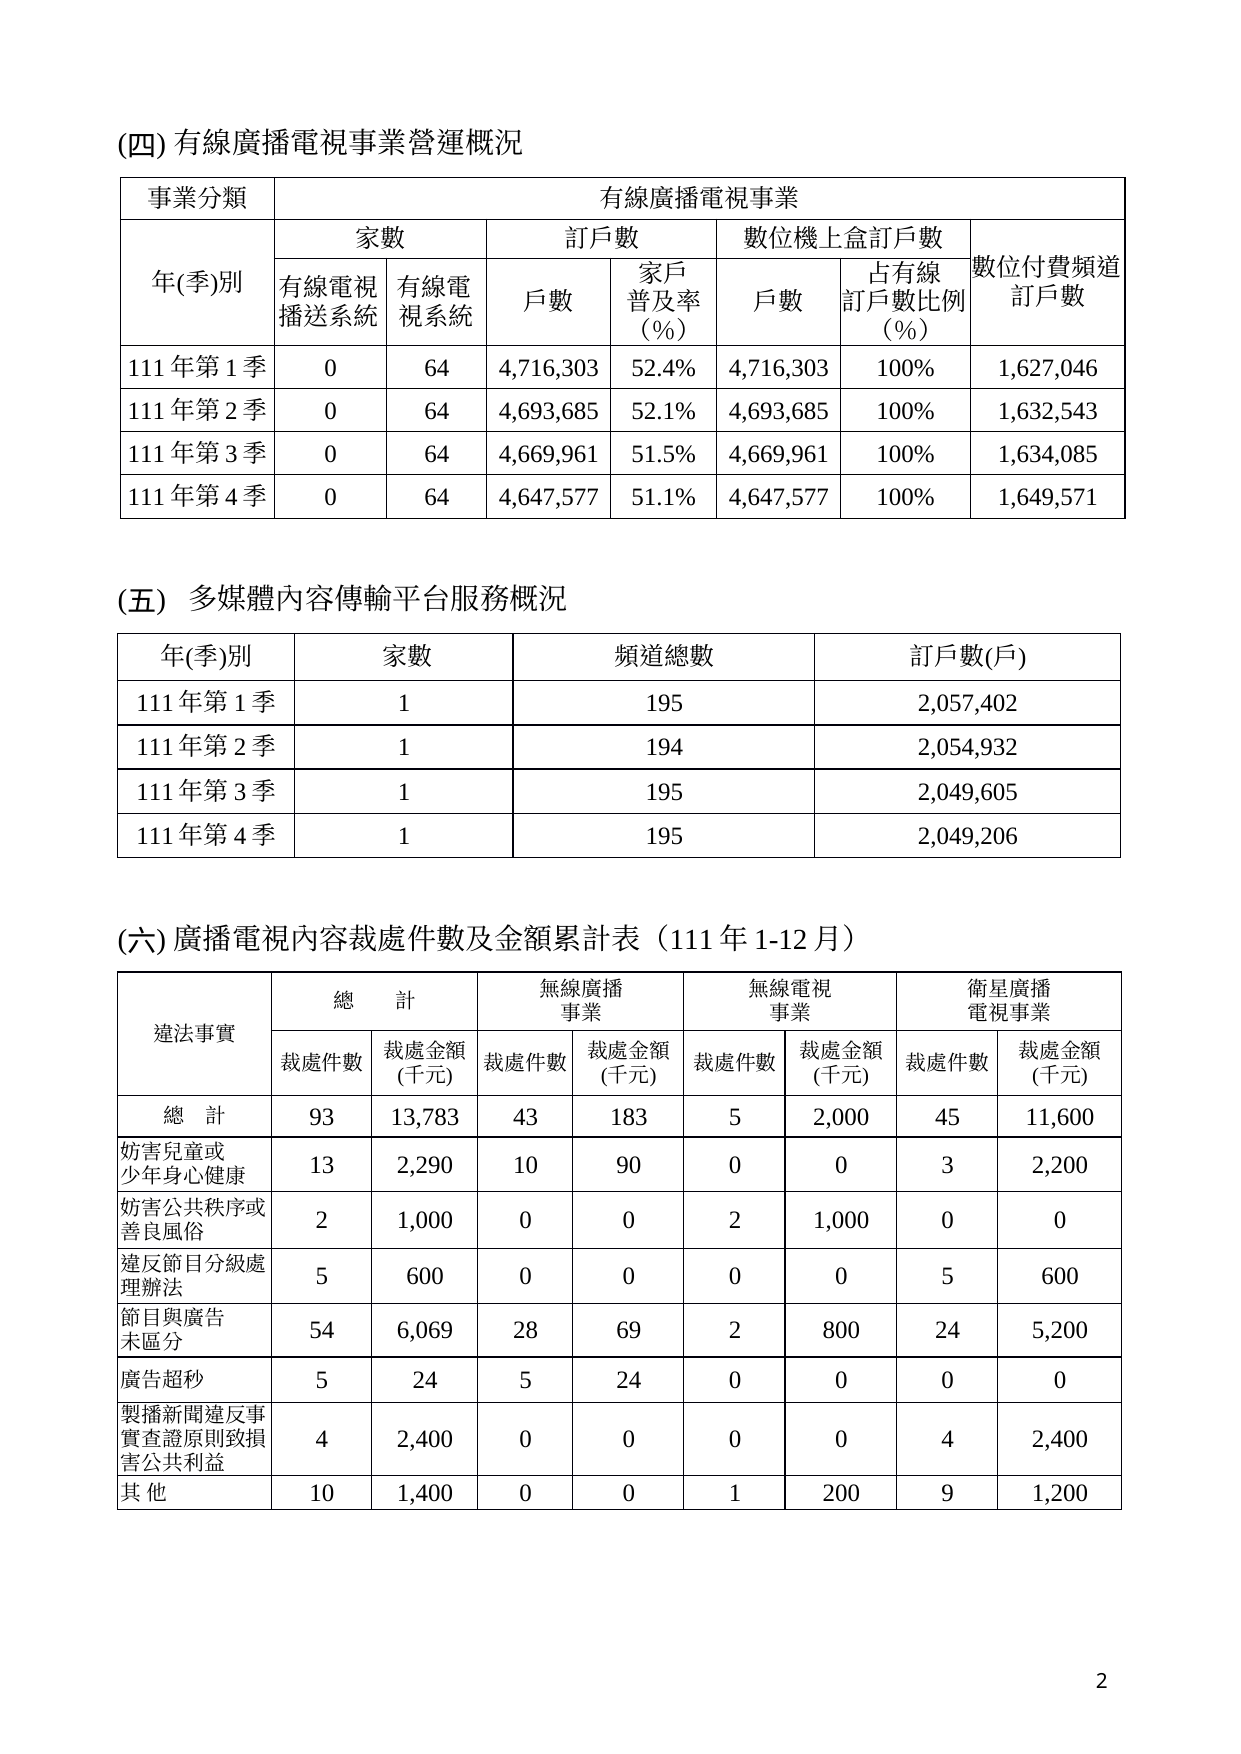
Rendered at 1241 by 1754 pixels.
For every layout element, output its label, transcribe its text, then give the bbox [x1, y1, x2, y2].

table_header 無線電視 事業 [684, 973, 896, 1030]
table_header 家數 [295, 634, 512, 680]
table_cell 0 [478, 1249, 572, 1302]
table_cell 600 [998, 1249, 1121, 1302]
table_cell 24 [372, 1358, 477, 1402]
table_cell 5 [478, 1358, 572, 1402]
table_header 有線廣播電視事業 [275, 178, 1124, 218]
table_cell 93 [272, 1096, 371, 1136]
table_cell 0 [684, 1403, 784, 1475]
table_cell 4,669,961 [487, 432, 610, 474]
table_cell 占有線 訂戶數比例 （％） [841, 259, 970, 345]
table_cell 2,290 [372, 1138, 477, 1191]
table_cell 1,649,571 [971, 475, 1124, 517]
table_cell 200 [786, 1476, 896, 1509]
table_cell 0 [573, 1249, 683, 1302]
table_cell 1 [295, 814, 512, 857]
table_cell 5 [272, 1249, 371, 1302]
table_cell 0 [275, 346, 386, 388]
table_cell 裁處件數 [897, 1031, 997, 1095]
table_header 總 計 [272, 973, 477, 1030]
table_cell 111年第2季 [118, 726, 294, 768]
table_cell 64 [387, 389, 486, 431]
table_cell 0 [478, 1476, 572, 1509]
table_cell 2,200 [998, 1138, 1121, 1191]
table_cell 2 [684, 1304, 784, 1356]
table_cell 0 [897, 1358, 997, 1402]
table_header 違法事實 [118, 973, 271, 1095]
table_cell 有線電視系統 [387, 259, 486, 345]
table_cell 1 [295, 726, 512, 768]
table_cell 2,054,932 [815, 726, 1120, 768]
table_cell 100% [841, 346, 970, 388]
table_cell 54 [272, 1304, 371, 1356]
table_cell 24 [897, 1304, 997, 1356]
table_cell 111年第1季 [118, 681, 294, 724]
table_cell 3 [897, 1138, 997, 1191]
table_cell 0 [275, 432, 386, 474]
table_cell 1,200 [998, 1476, 1121, 1509]
table_cell 0 [573, 1476, 683, 1509]
table_cell 45 [897, 1096, 997, 1136]
list 多媒體內容傳輸平台服務概況 [117, 577, 1127, 620]
table_cell 裁處金額(千元) [786, 1031, 896, 1095]
table_cell 111年第2季 [121, 389, 274, 431]
table_cell 2,049,206 [815, 814, 1120, 857]
table_cell 111年第4季 [118, 814, 294, 857]
table_cell 195 [514, 681, 814, 724]
table_cell 裁處金額(千元) [372, 1031, 477, 1095]
table_cell 5 [684, 1096, 784, 1136]
table_cell 0 [786, 1249, 896, 1302]
table_cell 5 [272, 1358, 371, 1402]
table_cell 4,669,961 [717, 432, 840, 474]
table_cell 1,634,085 [971, 432, 1124, 474]
table_cell 1,400 [372, 1476, 477, 1509]
table_cell 0 [786, 1358, 896, 1402]
table_cell 111年第3季 [118, 770, 294, 812]
table_cell 195 [514, 770, 814, 812]
table_cell 5 [897, 1249, 997, 1302]
table_cell 節目與廣告 未區分 [118, 1304, 271, 1356]
table_cell 69 [573, 1304, 683, 1356]
table_cell 4 [272, 1403, 371, 1475]
table_cell 廣告超秒 [118, 1358, 271, 1402]
table_cell 1 [295, 681, 512, 724]
table_cell 13 [272, 1138, 371, 1191]
table_cell 1 [684, 1476, 784, 1509]
table_cell 0 [478, 1403, 572, 1475]
table_cell 1 [295, 770, 512, 812]
table_cell 年(季)別 [121, 220, 274, 345]
table_cell 4,647,577 [487, 475, 610, 517]
table_cell 妨害兒童或 少年身心健康 [118, 1138, 271, 1191]
table_cell 4,647,577 [717, 475, 840, 517]
table_cell 4,716,303 [717, 346, 840, 388]
table_header 頻道總數 [514, 634, 814, 680]
table_cell 0 [573, 1192, 683, 1248]
table_cell 裁處件數 [272, 1031, 371, 1095]
table_cell 90 [573, 1138, 683, 1191]
table_header 訂戶數(戶) [815, 634, 1120, 680]
table_cell 家戶 普及率（％） [611, 259, 716, 345]
table_cell 0 [998, 1358, 1121, 1402]
table_cell 裁處金額(千元) [573, 1031, 683, 1095]
table_cell 4 [897, 1403, 997, 1475]
table_cell 2,400 [998, 1403, 1121, 1475]
table_header 年(季)別 [118, 634, 294, 680]
table_header 衛星廣播 電視事業 [897, 973, 1121, 1030]
table_header 無線廣播 事業 [478, 973, 683, 1030]
list 廣播電視內容裁處件數及金額累計表（111年1-12月） [117, 917, 1127, 960]
table_cell 2 [684, 1192, 784, 1248]
table_cell 2,400 [372, 1403, 477, 1475]
table_cell 64 [387, 432, 486, 474]
table_cell 裁處件數 [478, 1031, 572, 1095]
table_cell 9 [897, 1476, 997, 1509]
table_cell 10 [478, 1138, 572, 1191]
table_cell 妨害公共秩序或善良風俗 [118, 1192, 271, 1248]
table_cell 0 [684, 1249, 784, 1302]
table_cell 有線電視播送系統 [275, 259, 386, 345]
table_cell 4,716,303 [487, 346, 610, 388]
table_cell 0 [684, 1358, 784, 1402]
table_cell 10 [272, 1476, 371, 1509]
table_cell 家數 [275, 220, 486, 258]
table_cell 111年第3季 [121, 432, 274, 474]
table_cell 違反節目分級處理辦法 [118, 1249, 271, 1302]
table_cell 28 [478, 1304, 572, 1356]
table_cell 51.1% [611, 475, 716, 517]
table_cell 0 [998, 1192, 1121, 1248]
table_cell 2,000 [786, 1096, 896, 1136]
table_cell 195 [514, 814, 814, 857]
table_cell 1,627,046 [971, 346, 1124, 388]
table_cell 戶數 [487, 259, 610, 345]
table_cell 1,632,543 [971, 389, 1124, 431]
table_cell 0 [275, 475, 386, 517]
table_cell 183 [573, 1096, 683, 1136]
table_cell 1,000 [786, 1192, 896, 1248]
table_header 事業分類 [121, 178, 274, 218]
table_cell 裁處件數 [684, 1031, 784, 1095]
table_cell 數位機上盒訂戶數 [717, 220, 970, 258]
table_cell 0 [897, 1192, 997, 1248]
table_cell 1,000 [372, 1192, 477, 1248]
table_cell 其 他 [118, 1476, 271, 1509]
table_cell 製播新聞違反事實查證原則致損害公共利益 [118, 1403, 271, 1475]
table_cell 裁處金額 (千元) [998, 1031, 1121, 1095]
table_cell 5,200 [998, 1304, 1121, 1356]
table_cell 4,693,685 [717, 389, 840, 431]
table_cell 100% [841, 432, 970, 474]
table_cell 戶數 [717, 259, 840, 345]
table_cell 52.1% [611, 389, 716, 431]
table_cell 總 計 [118, 1096, 271, 1136]
table_cell 0 [786, 1138, 896, 1191]
table_cell 6,069 [372, 1304, 477, 1356]
table_cell 0 [786, 1403, 896, 1475]
table_cell 0 [684, 1138, 784, 1191]
table_cell 數位付費頻道 訂戶數 [971, 220, 1124, 345]
table_cell 4,693,685 [487, 389, 610, 431]
table_cell 0 [275, 389, 386, 431]
table_cell 111年第4季 [121, 475, 274, 517]
table_cell 43 [478, 1096, 572, 1136]
table_cell 24 [573, 1358, 683, 1402]
table_cell 600 [372, 1249, 477, 1302]
table_cell 0 [573, 1403, 683, 1475]
table_cell 111年第1季 [121, 346, 274, 388]
table_cell 0 [478, 1192, 572, 1248]
table_cell 13,783 [372, 1096, 477, 1136]
table_cell 51.5% [611, 432, 716, 474]
table_cell 11,600 [998, 1096, 1121, 1136]
table_cell 64 [387, 475, 486, 517]
table_cell 64 [387, 346, 486, 388]
table_cell 100% [841, 389, 970, 431]
table_cell 2,049,605 [815, 770, 1120, 812]
table_cell 訂戶數 [487, 220, 716, 258]
table_cell 194 [514, 726, 814, 768]
table_cell 100% [841, 475, 970, 517]
table_cell 2,057,402 [815, 681, 1120, 724]
table_cell 52.4% [611, 346, 716, 388]
list 有線廣播電視事業營運概況 [117, 122, 1127, 164]
table_cell 800 [786, 1304, 896, 1356]
table_cell 2 [272, 1192, 371, 1248]
